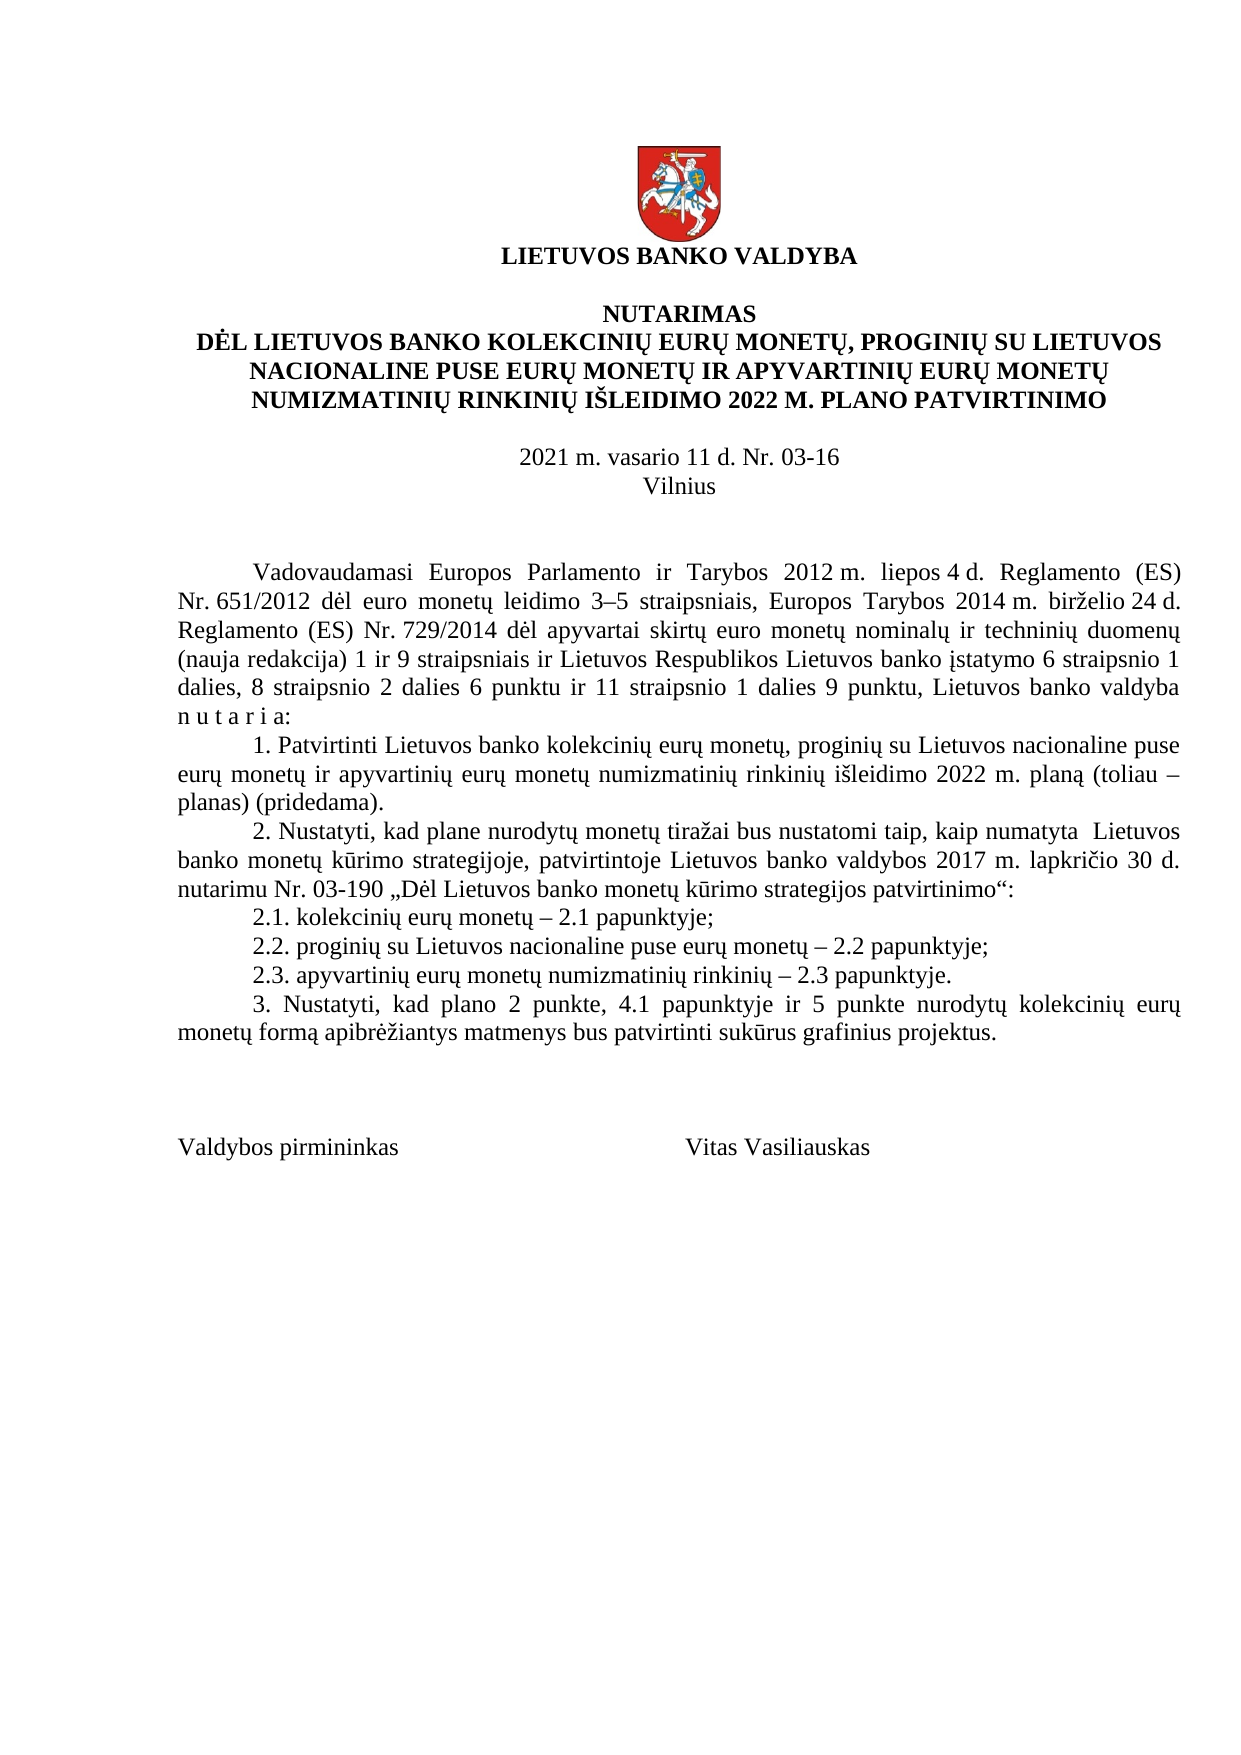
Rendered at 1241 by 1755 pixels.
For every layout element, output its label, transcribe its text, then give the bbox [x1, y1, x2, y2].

text Vadovaudamasi Europos Parlamento ir Tarybos 2012 m. liepos 4 d. Reglamento (ES) Nr. 651/2012 dėl euro monetų leidimo 3–5 straipsniais, Europos Tarybos 2014 m. birželio 24 d. Reglamento (ES) Nr. 729/2014 dėl apyvartai skirtų euro monetų nominalų ir techninių duomenų (nauja redakcija) 1 ir 9 straipsniais ir Lietuvos Respublikos Lietuvos banko įstatymo 6 straipsnio 1 dalies, 8 straipsnio 2 dalies 6 punktu ir 11 straipsnio 1 dalies 9 punktu, Lietuvos banko valdyba n u t a r i a: [177, 557, 1181, 730]
text NUTARIMAS [177, 299, 1181, 327]
text DĖL LIETUVOS BANKO KOLEKCINIŲ EURŲ MONETŲ, PROGINIŲ SU LIETUVOS NACIONALINE PUSE EURŲ MONETŲ IR APYVARTINIŲ EURŲ MONETŲ NUMIZMATINIŲ RINKINIŲ IŠLEIDIMO 2022 M. PLANO PATVIRTINIMO [177, 327, 1181, 414]
text 2.3. apyvartinių eurų monetų numizmatinių rinkinių – 2.3 papunktyje. [177, 960, 1181, 989]
text 3. Nustatyti, kad plano 2 punkte, 4.1 papunktyje ir 5 punkte nurodytų kolekcinių eurų monetų formą apibrėžiantys matmenys bus patvirtinti sukūrus grafinius projektus. [177, 989, 1181, 1046]
text Vilnius [177, 471, 1181, 500]
text 2021 m. vasario 11 d. Nr. 03-16 [177, 442, 1181, 471]
text 2. Nustatyti, kad plane nurodytų monetų tiražai bus nustatomi taip, kaip numatyta Lietuvos banko monetų kūrimo strategijoje, patvirtintoje Lietuvos banko valdybos 2017 m. lapkričio 30 d. nutarimu Nr. 03-190 „Dėl Lietuvos banko monetų kūrimo strategijos patvirtinimo“: [177, 816, 1181, 902]
text LIETUVOS BANKO VALDYBA [177, 241, 1181, 270]
text Valdybos pirmininkas Vitas Vasiliauskas [177, 1132, 1181, 1161]
text 2.1. kolekcinių eurų monetų – 2.1 papunktyje; [177, 902, 1181, 931]
text 2.2. proginių su Lietuvos nacionaline puse eurų monetų – 2.2 papunktyje; [177, 931, 1181, 960]
text 1. Patvirtinti Lietuvos banko kolekcinių eurų monetų, proginių su Lietuvos nacionaline puse eurų monetų ir apyvartinių eurų monetų numizmatinių rinkinių išleidimo 2022 m. planą (toliau – planas) (pridedama). [177, 730, 1181, 816]
